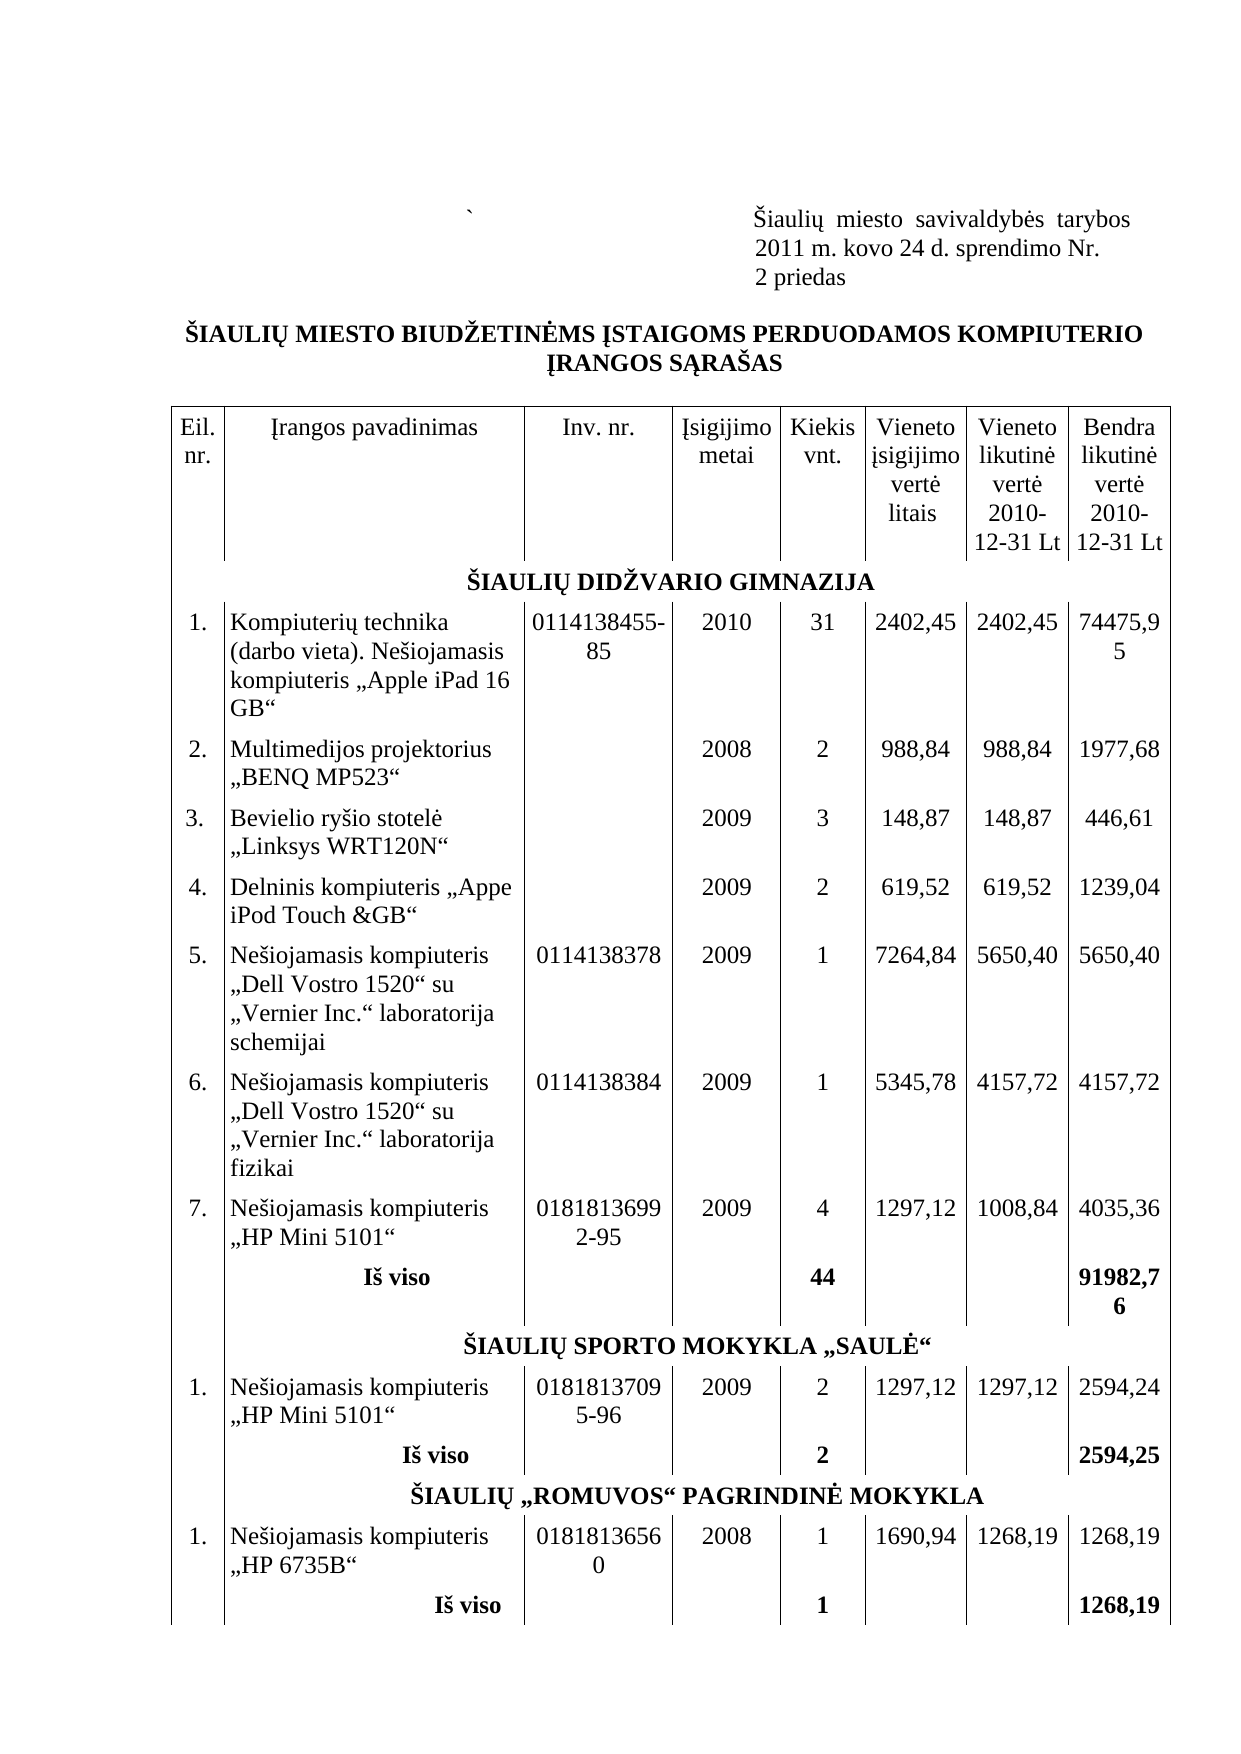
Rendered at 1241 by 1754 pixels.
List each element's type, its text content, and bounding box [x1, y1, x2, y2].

table_cell Iš viso [225, 1257, 524, 1326]
table_cell 1 [781, 1584, 865, 1624]
table_cell [967, 1257, 1068, 1326]
table_cell 1268,19 [1069, 1584, 1170, 1624]
table_cell Delninis kompiuteris „Appe iPod Touch &GB“ [225, 866, 524, 935]
table_cell [172, 1326, 224, 1366]
table_header Inv. nr. [525, 407, 672, 561]
table_cell 74475,95 [1069, 602, 1170, 728]
table_cell 4 [781, 1188, 865, 1257]
table_cell 2 [781, 1435, 865, 1475]
table_cell ŠIAULIŲ DIDŽVARIO GIMNAZIJA [172, 561, 1170, 602]
table_cell 44 [781, 1257, 865, 1326]
table_header Vieneto likutinė vertė 2010-12-31 Lt [967, 407, 1068, 561]
table_header Kiekis vnt. [781, 407, 865, 561]
table_cell [673, 1435, 780, 1475]
table_cell 1. [172, 1366, 224, 1435]
table_cell 0114138455-85 [525, 602, 672, 728]
table_cell 6. [172, 1061, 224, 1188]
table_cell 988,84 [967, 728, 1068, 797]
table_cell 5345,78 [866, 1061, 966, 1188]
table_cell Nešiojamasis kompiuteris „Dell Vostro 1520“ su „Vernier Inc.“ laboratorija fizikai [225, 1061, 524, 1188]
table_cell 148,87 [866, 797, 966, 866]
table_cell 01818136560 [525, 1515, 672, 1584]
table_cell 2402,45 [866, 602, 966, 728]
table_cell 2008 [673, 728, 780, 797]
table_cell 1 [781, 1061, 865, 1188]
table_cell [525, 728, 672, 797]
table_cell 4157,72 [967, 1061, 1068, 1188]
table_header Eil. nr. [172, 407, 224, 561]
table_cell 2594,24 [1069, 1366, 1170, 1435]
table_cell 619,52 [967, 866, 1068, 935]
table_cell 01818136992-95 [525, 1188, 672, 1257]
table_cell Nešiojamasis kompiuteris „HP 6735B“ [225, 1515, 524, 1584]
table_cell [172, 1257, 224, 1326]
table_cell [525, 1584, 672, 1624]
table_cell 1 [781, 1515, 865, 1584]
table_cell 2 [781, 866, 865, 935]
table_header Įrangos pavadinimas [225, 407, 524, 561]
table_cell 2 [781, 1366, 865, 1435]
text 2011 m. kovo 24 d. sprendimo Nr. [165, 233, 1163, 262]
table_cell [525, 866, 672, 935]
table_cell 2010 [673, 602, 780, 728]
table_cell 31 [781, 602, 865, 728]
table_cell 619,52 [866, 866, 966, 935]
table_cell [866, 1257, 966, 1326]
table_cell [967, 1435, 1068, 1475]
table_cell 91982,76 [1069, 1257, 1170, 1326]
table_cell 2009 [673, 1188, 780, 1257]
table_cell 01818137095-96 [525, 1366, 672, 1435]
table_cell [866, 1435, 966, 1475]
table_cell 1297,12 [967, 1366, 1068, 1435]
text ŠIAULIŲ MIESTO BIUDŽETINĖMS ĮSTAIGOMS PERDUODAMOS KOMPIUTERIO ĮRANGOS SĄRAŠAS [165, 319, 1163, 377]
table_cell [525, 1435, 672, 1475]
table_cell [172, 1584, 224, 1624]
table_cell Multimedijos projektorius „BENQ MP523“ [225, 728, 524, 797]
table_cell 5650,40 [967, 935, 1068, 1061]
table_cell 2009 [673, 866, 780, 935]
table_cell Nešiojamasis kompiuteris „HP Mini 5101“ [225, 1366, 524, 1435]
table_cell 1268,19 [967, 1515, 1068, 1584]
table_cell [525, 797, 672, 866]
table_cell 2009 [673, 935, 780, 1061]
table_header Įsigijimo metai [673, 407, 780, 561]
table_header Bendra likutinė vertė 2010-12-31 Lt [1069, 407, 1170, 561]
table_cell 2008 [673, 1515, 780, 1584]
table_cell 1268,19 [1069, 1515, 1170, 1584]
table_cell Nešiojamasis kompiuteris „HP Mini 5101“ [225, 1188, 524, 1257]
table_cell 1. [172, 602, 224, 728]
table_cell 148,87 [967, 797, 1068, 866]
table_cell Nešiojamasis kompiuteris „Dell Vostro 1520“ su „Vernier Inc.“ laboratorija schemijai [225, 935, 524, 1061]
table_cell 3. [172, 797, 224, 866]
table_cell 1690,94 [866, 1515, 966, 1584]
table_cell 4157,72 [1069, 1061, 1170, 1188]
table_cell ŠIAULIŲ SPORTO MOKYKLA „SAULĖ“ [225, 1326, 1170, 1366]
table_cell 1297,12 [866, 1188, 966, 1257]
text 2 priedas [165, 262, 1163, 291]
table_cell 1008,84 [967, 1188, 1068, 1257]
table_cell 1 [781, 935, 865, 1061]
table_cell [525, 1257, 672, 1326]
table_cell 1297,12 [866, 1366, 966, 1435]
table_cell 3 [781, 797, 865, 866]
table_cell 2009 [673, 1061, 780, 1188]
table_cell 988,84 [866, 728, 966, 797]
table_cell 5650,40 [1069, 935, 1170, 1061]
table_cell ŠIAULIŲ „ROMUVOS“ PAGRINDINĖ MOKYKLA [225, 1475, 1170, 1515]
table_header Vieneto įsigijimo vertė litais [866, 407, 966, 561]
table_cell 446,61 [1069, 797, 1170, 866]
table_cell 2594,25 [1069, 1435, 1170, 1475]
table_cell 5. [172, 935, 224, 1061]
text ` Šiaulių miesto savivaldybės tarybos [165, 204, 1163, 233]
table_cell 1977,68 [1069, 728, 1170, 797]
table_cell 0114138378 [525, 935, 672, 1061]
table_cell [866, 1584, 966, 1624]
table_cell 4. [172, 866, 224, 935]
table_cell [673, 1257, 780, 1326]
table_cell 1. [172, 1515, 224, 1584]
table_cell Kompiuterių technika (darbo vieta). Nešiojamasis kompiuteris „Apple iPad 16 GB“ [225, 602, 524, 728]
table_cell [172, 1435, 224, 1475]
table_cell [673, 1584, 780, 1624]
table_cell Iš viso [225, 1435, 524, 1475]
table_cell 2. [172, 728, 224, 797]
table_cell Bevielio ryšio stotelė „Linksys WRT120N“ [225, 797, 524, 866]
table_cell Iš viso [225, 1584, 524, 1624]
table_cell 2402,45 [967, 602, 1068, 728]
table_cell 4035,36 [1069, 1188, 1170, 1257]
table_cell 2009 [673, 1366, 780, 1435]
table_cell 7. [172, 1188, 224, 1257]
table_cell [172, 1475, 224, 1515]
table_cell 7264,84 [866, 935, 966, 1061]
table_cell 1239,04 [1069, 866, 1170, 935]
table_cell 2009 [673, 797, 780, 866]
table_cell 2 [781, 728, 865, 797]
table_cell 0114138384 [525, 1061, 672, 1188]
table_cell [967, 1584, 1068, 1624]
